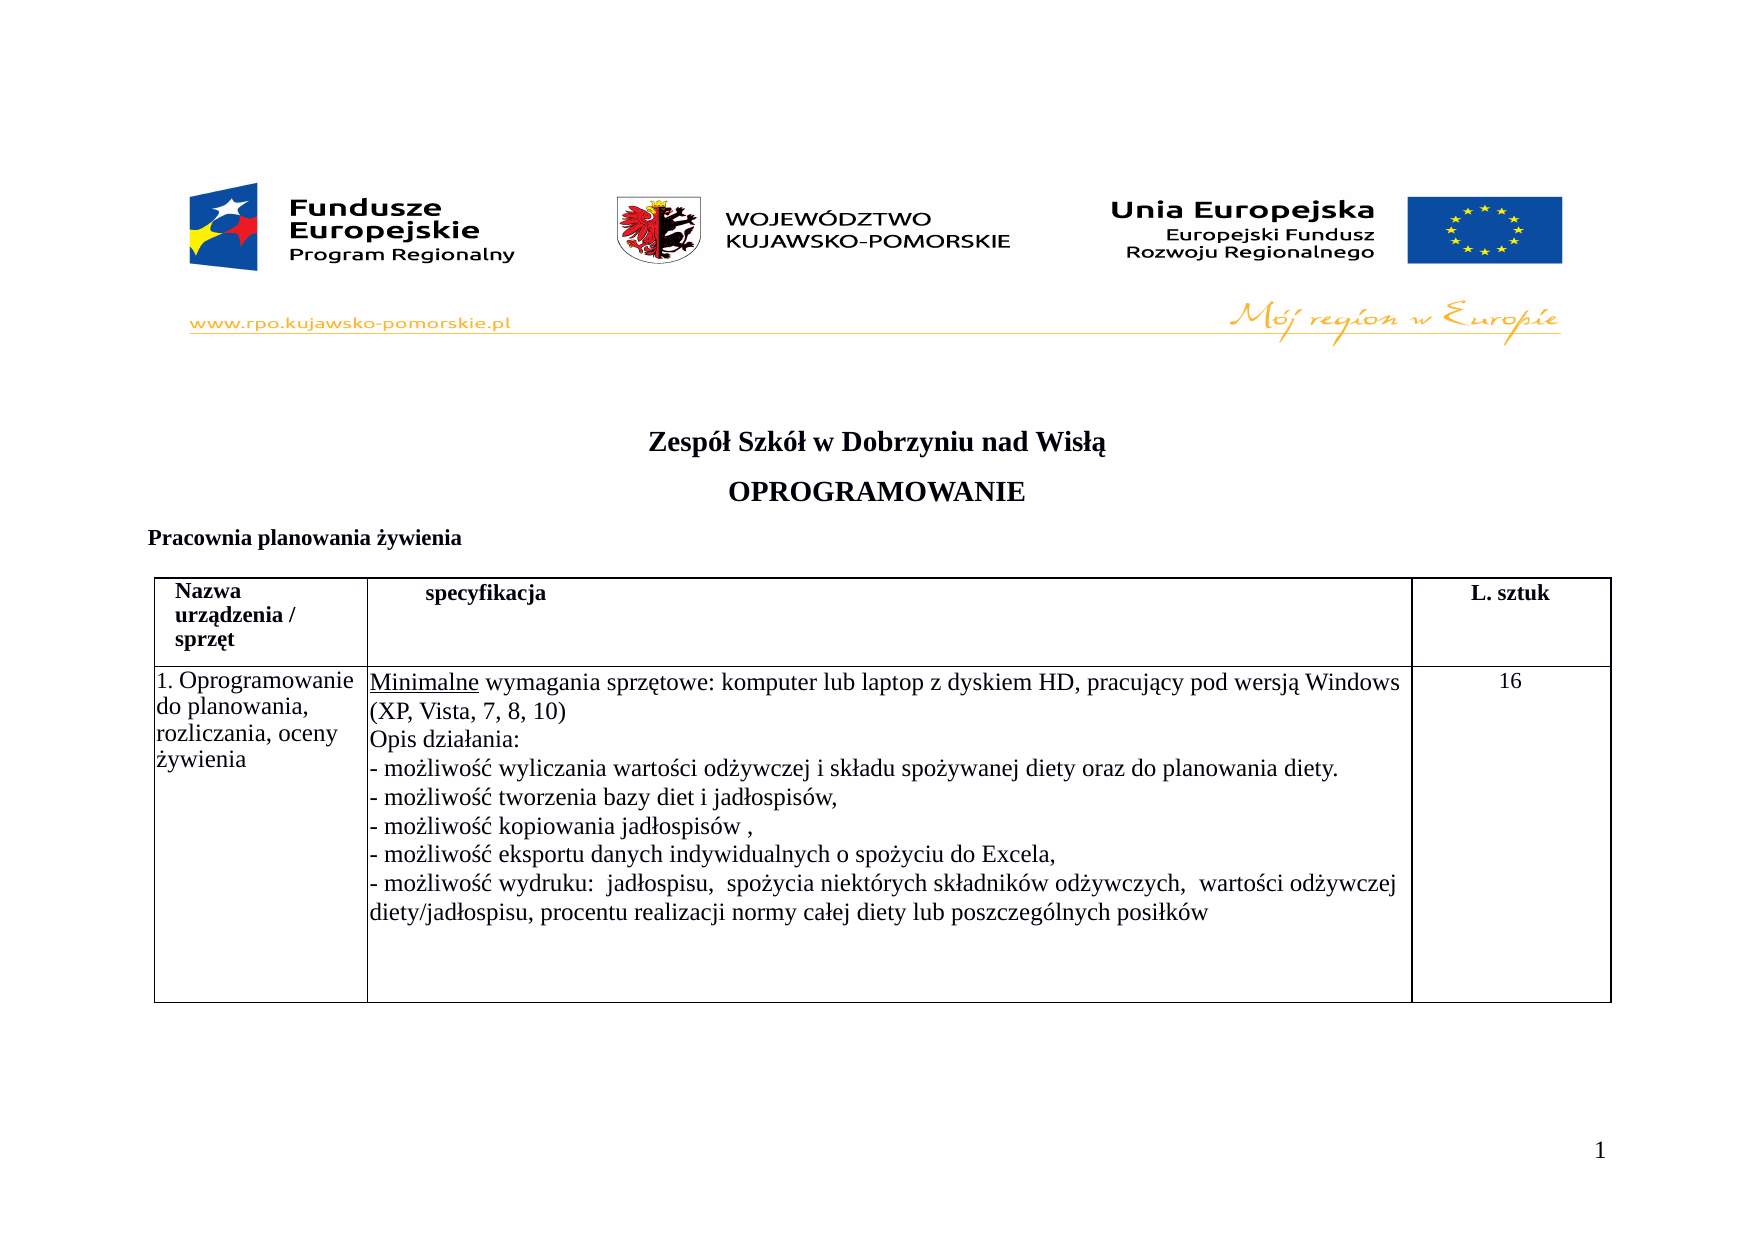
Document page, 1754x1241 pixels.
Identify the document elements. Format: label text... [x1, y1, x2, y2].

table_header specyfikacja [368, 579, 1411, 666]
table_cell 16 [1413, 667, 1610, 1002]
picture [158, 147, 1596, 368]
table_header Nazwa urządzenia / sprzęt [155, 579, 367, 666]
table_header L. sztuk [1413, 579, 1610, 666]
text Zespół Szkół w Dobrzyniu nad Wisłą [148, 424, 1606, 457]
table_cell Minimalne wymagania sprzętowe: komputer lub laptop z dyskiem HD, pracujący pod wersją Windows (XP, Vista, 7, 8, 10) Opis działania: - możliwość wyliczania wartości odżywczej i składu spożywanej diety oraz do planowania diety. - możliwość tworzenia bazy diet i jadłospisów, - możliwość kopiowania jadłospisów , - możliwość eksportu danych indywidualnych o spożyciu do Excela, - możliwość wydruku: jadłospisu, spożycia niektórych składników odżywczych, wartości odżywczej diety/jadłospisu, procentu realizacji normy całej diety lub poszczególnych posiłków [368, 667, 1411, 1002]
text OPROGRAMOWANIE [148, 474, 1606, 508]
table_cell 1. Oprogramowanie do planowania, rozliczania, oceny żywienia [155, 667, 367, 1002]
text Pracownia planowania żywienia [148, 524, 1606, 551]
